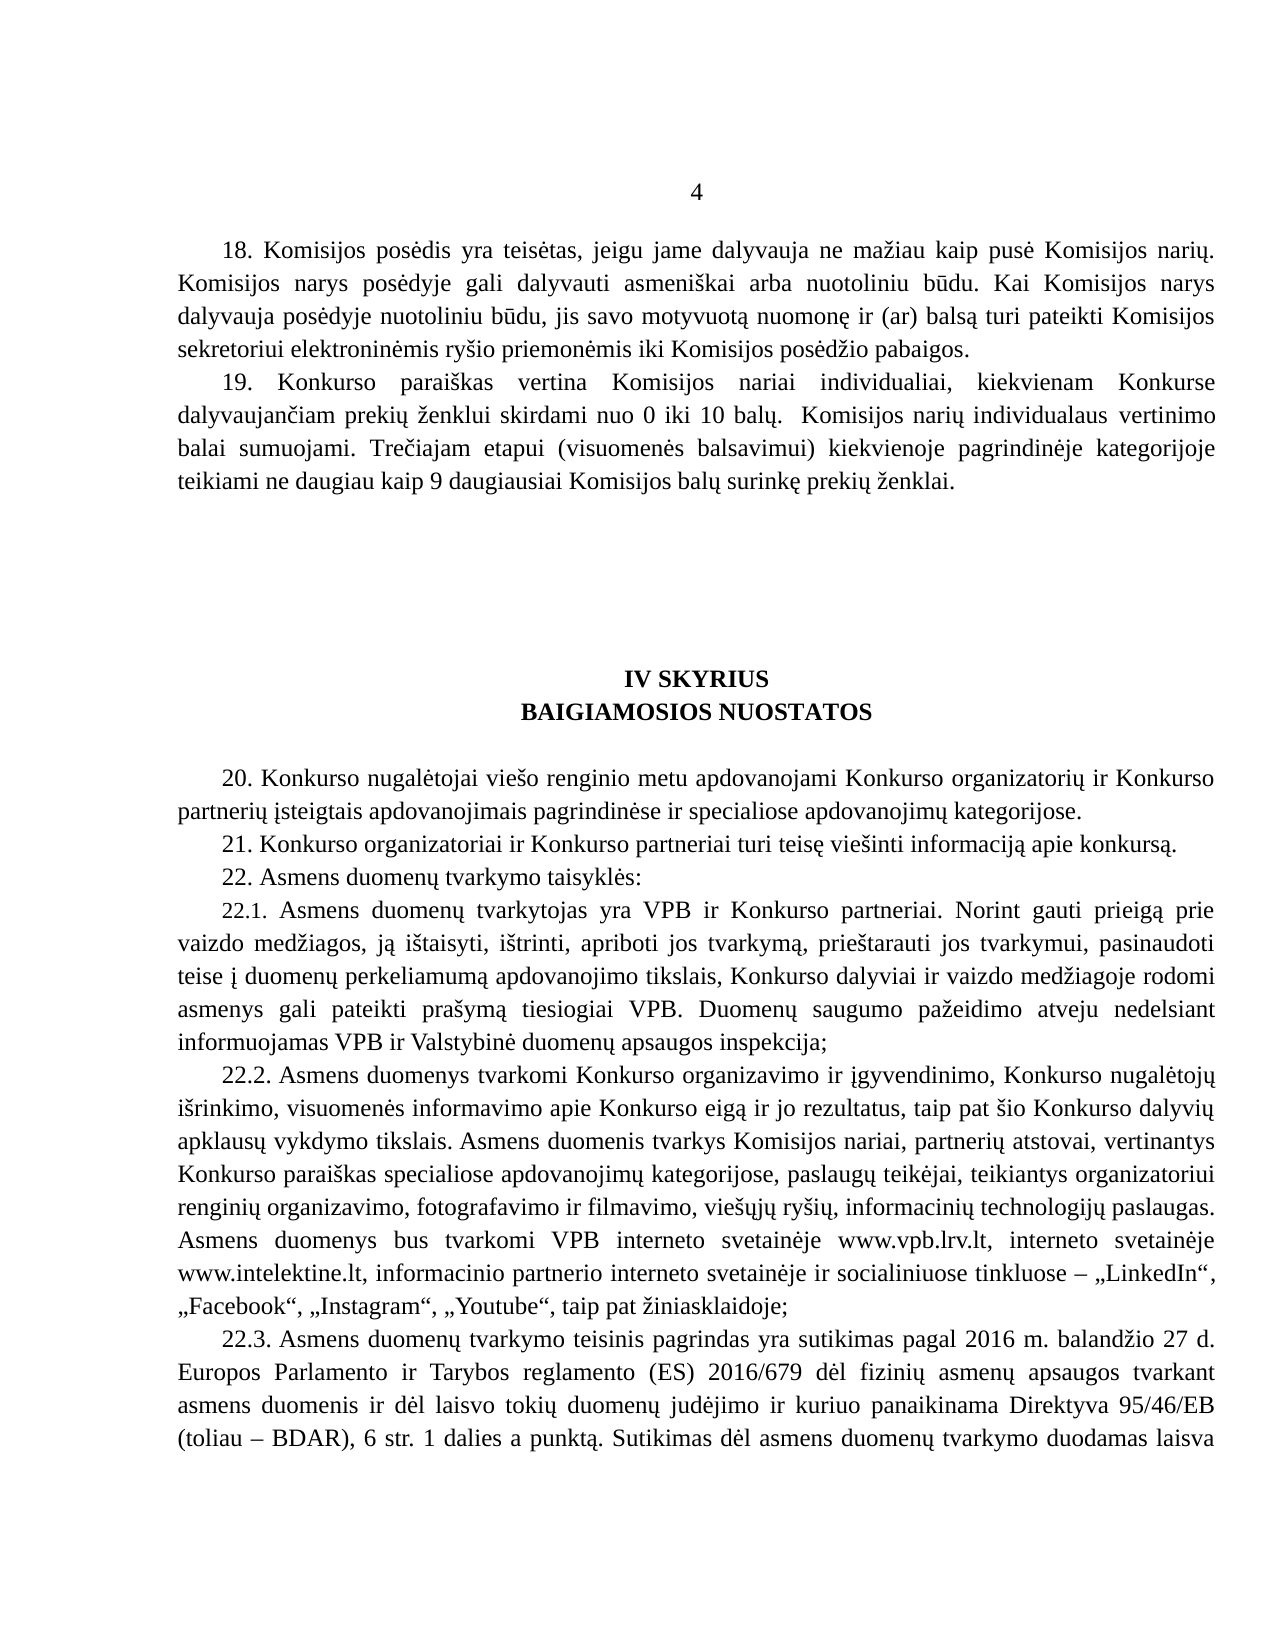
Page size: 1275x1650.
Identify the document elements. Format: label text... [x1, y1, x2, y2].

text 18. Komisijos posėdis yra teisėtas, jeigu jame dalyvauja ne mažiau kaip pusė Komisijos narių. Komisijos narys posėdyje gali dalyvauti asmeniškai arba nuotoliniu būdu. Kai Komisijos narys dalyvauja posėdyje nuotoliniu būdu, jis savo motyvuotą nuomonę ir (ar) balsą turi pateikti Komisijos sekretoriui elektroninėmis ryšio priemonėmis iki Komisijos posėdžio pabaigos. [177, 235, 1216, 362]
text 22. Asmens duomenų tvarkymo taisyklės: [177, 862, 1216, 891]
text 22.2. Asmens duomenys tvarkomi Konkurso organizavimo ir įgyvendinimo, Konkurso nugalėtojų išrinkimo, visuomenės informavimo apie Konkurso eigą ir jo rezultatus, taip pat šio Konkurso dalyvių apklausų vykdymo tikslais. Asmens duomenis tvarkys Komisijos nariai, partnerių atstovai, vertinantys Konkurso paraiškas specialiose apdovanojimų kategorijose, paslaugų teikėjai, teikiantys organizatoriui renginių organizavimo, fotografavimo ir filmavimo, viešųjų ryšių, informacinių technologijų paslaugas. Asmens duomenys bus tvarkomi VPB interneto svetainėje www.vpb.lrv.lt, interneto svetainėje www.intelektine.lt, informacinio partnerio interneto svetainėje ir socialiniuose tinkluose – „LinkedIn“, „Facebook“, „Instagram“, „Youtube“, taip pat žiniasklaidoje; [177, 1060, 1216, 1320]
text 22.3. Asmens duomenų tvarkymo teisinis pagrindas yra sutikimas pagal 2016 m. balandžio 27 d. Europos Parlamento ir Tarybos reglamento (ES) 2016/679 dėl fizinių asmenų apsaugos tvarkant asmens duomenis ir dėl laisvo tokių duomenų judėjimo ir kuriuo panaikinama Direktyva 95/46/EB (toliau – BDAR), 6 str. 1 dalies a punktą. Sutikimas dėl asmens duomenų tvarkymo duodamas laisva [177, 1324, 1216, 1452]
text 19. Konkurso paraiškas vertina Komisijos nariai individualiai, kiekvienam Konkurse dalyvaujančiam prekių ženklui skirdami nuo 0 iki 10 balų. Komisijos narių individualaus vertinimo balai sumuojami. Trečiajam etapui (visuomenės balsavimui) kiekvienoje pagrindinėje kategorijoje teikiami ne daugiau kaip 9 daugiausiai Komisijos balų surinkę prekių ženklai. [177, 367, 1216, 494]
text 22.1. Asmens duomenų tvarkytojas yra VPB ir Konkurso partneriai. Norint gauti prieigą prie vaizdo medžiagos, ją ištaisyti, ištrinti, apriboti jos tvarkymą, prieštarauti jos tvarkymui, pasinaudoti teise į duomenų perkeliamumą apdovanojimo tikslais, Konkurso dalyviai ir vaizdo medžiagoje rodomi asmenys gali pateikti prašymą tiesiogiai VPB. Duomenų saugumo pažeidimo atveju nedelsiant informuojamas VPB ir Valstybinė duomenų apsaugos inspekcija; [177, 895, 1216, 1056]
text 21. Konkurso organizatoriai ir Konkurso partneriai turi teisę viešinti informaciją apie konkursą. [177, 829, 1216, 858]
text IV SKYRIUS [177, 664, 1216, 693]
text BAIGIAMOSIOS NUOSTATOS [177, 697, 1216, 726]
text 20. Konkurso nugalėtojai viešo renginio metu apdovanojami Konkurso organizatorių ir Konkurso partnerių įsteigtais apdovanojimais pagrindinėse ir specialiose apdovanojimų kategorijose. [177, 763, 1216, 825]
